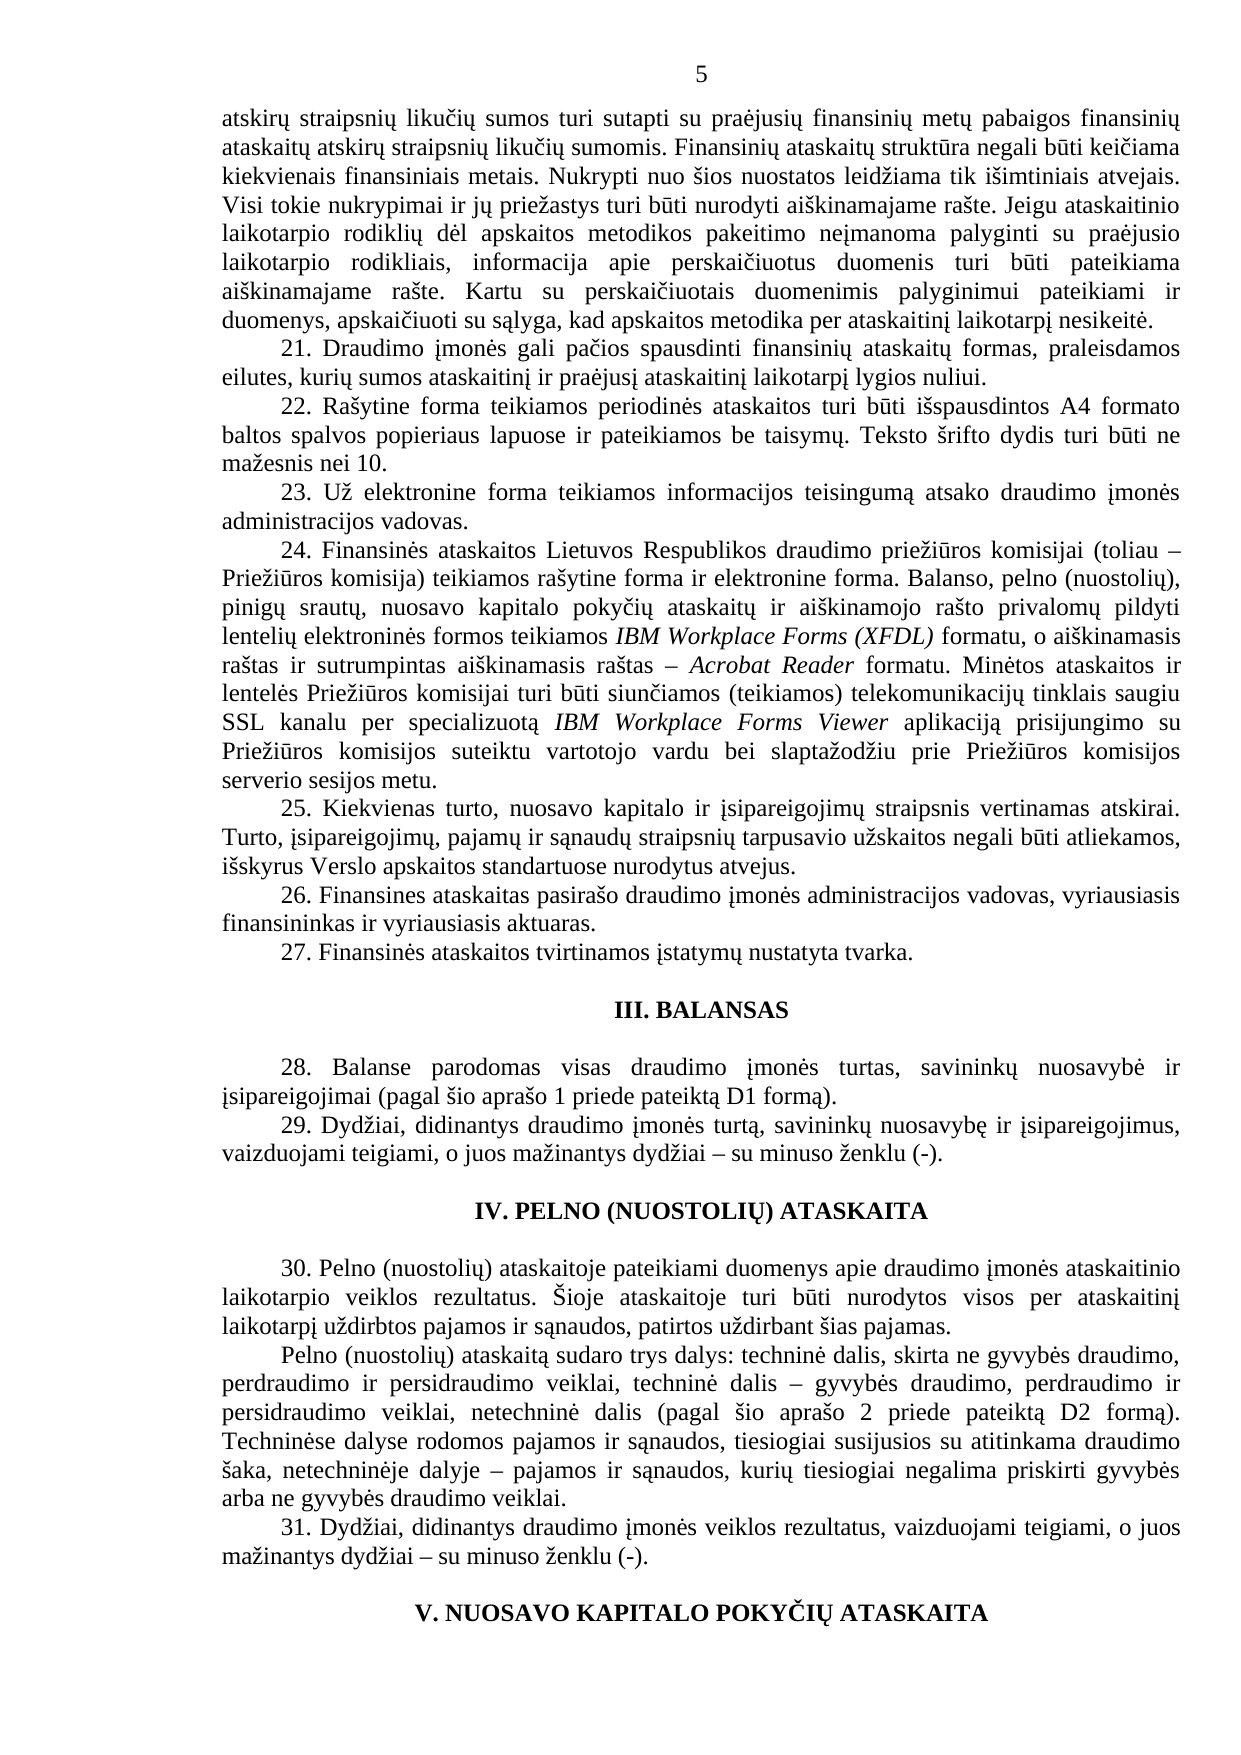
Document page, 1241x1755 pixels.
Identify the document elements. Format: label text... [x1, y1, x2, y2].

text 31. Dydžiai, didinantys draudimo įmonės veiklos rezultatus, vaizduojami teigiami, o juos mažinantys dydžiai – su minuso ženklu (-). [222, 1512, 1181, 1570]
text IV. PELNO (NUOSTOLIŲ) ATASKAITA [222, 1196, 1181, 1225]
text 24. Finansinės ataskaitos Lietuvos Respublikos draudimo priežiūros komisijai (toliau – Priežiūros komisija) teikiamos rašytine forma ir elektronine forma. Balanso, pelno (nuostolių), pinigų srautų, nuosavo kapitalo pokyčių ataskaitų ir aiškinamojo rašto privalomų pildyti lentelių elektroninės formos teikiamos IBM Workplace Forms (XFDL) formatu, o aiškinamasis raštas ir sutrumpintas aiškinamasis raštas – Acrobat Reader formatu. Minėtos ataskaitos ir lentelės Priežiūros komisijai turi būti siunčiamos (teikiamos) telekomunikacijų tinklais saugiu SSL kanalu per specializuotą IBM Workplace Forms Viewer aplikaciją prisijungimo su Priežiūros komisijos suteiktu vartotojo vardu bei slaptažodžiu prie Priežiūros komisijos serverio sesijos metu. [222, 535, 1181, 793]
text III. BALANSAS [222, 995, 1181, 1023]
text 28. Balanse parodomas visas draudimo įmonės turtas, savininkų nuosavybė ir įsipareigojimai (pagal šio aprašo 1 priede pateiktą D1 formą). [222, 1052, 1181, 1110]
text 27. Finansinės ataskaitos tvirtinamos įstatymų nustatyta tvarka. [222, 937, 1181, 966]
text 26. Finansines ataskaitas pasirašo draudimo įmonės administracijos vadovas, vyriausiasis finansininkas ir vyriausiasis aktuaras. [222, 880, 1181, 937]
text 25. Kiekvienas turto, nuosavo kapitalo ir įsipareigojimų straipsnis vertinamas atskirai. Turto, įsipareigojimų, pajamų ir sąnaudų straipsnių tarpusavio užskaitos negali būti atliekamos, išskyrus Verslo apskaitos standartuose nurodytus atvejus. [222, 793, 1181, 880]
text 21. Draudimo įmonės gali pačios spausdinti finansinių ataskaitų formas, praleisdamos eilutes, kurių sumos ataskaitinį ir praėjusį ataskaitinį laikotarpį lygios nuliui. [222, 333, 1181, 391]
text 30. Pelno (nuostolių) ataskaitoje pateikiami duomenys apie draudimo įmonės ataskaitinio laikotarpio veiklos rezultatus. Šioje ataskaitoje turi būti nurodytos visos per ataskaitinį laikotarpį uždirbtos pajamos ir sąnaudos, patirtos uždirbant šias pajamas. [222, 1253, 1181, 1340]
text V. NUOSAVO KAPITALO POKYČIŲ ATASKAITA [222, 1598, 1181, 1627]
text 23. Už elektronine forma teikiamos informacijos teisingumą atsako draudimo įmonės administracijos vadovas. [222, 477, 1181, 535]
text 22. Rašytine forma teikiamos periodinės ataskaitos turi būti išspausdintos A4 formato baltos spalvos popieriaus lapuose ir pateikiamos be taisymų. Teksto šrifto dydis turi būti ne mažesnis nei 10. [222, 391, 1181, 477]
text Pelno (nuostolių) ataskaitą sudaro trys dalys: techninė dalis, skirta ne gyvybės draudimo, perdraudimo ir persidraudimo veiklai, techninė dalis – gyvybės draudimo, perdraudimo ir persidraudimo veiklai, netechninė dalis (pagal šio aprašo 2 priede pateiktą D2 formą). Techninėse dalyse rodomos pajamos ir sąnaudos, tiesiogiai susijusios su atitinkama draudimo šaka, netechninėje dalyje – pajamos ir sąnaudos, kurių tiesiogiai negalima priskirti gyvybės arba ne gyvybės draudimo veiklai. [222, 1340, 1181, 1512]
text 29. Dydžiai, didinantys draudimo įmonės turtą, savininkų nuosavybę ir įsipareigojimus, vaizduojami teigiami, o juos mažinantys dydžiai – su minuso ženklu (-). [222, 1110, 1181, 1167]
text atskirų straipsnių likučių sumos turi sutapti su praėjusių finansinių metų pabaigos finansinių ataskaitų atskirų straipsnių likučių sumomis. Finansinių ataskaitų struktūra negali būti keičiama kiekvienais finansiniais metais. Nukrypti nuo šios nuostatos leidžiama tik išimtiniais atvejais. Visi tokie nukrypimai ir jų priežastys turi būti nurodyti aiškinamajame rašte. Jeigu ataskaitinio laikotarpio rodiklių dėl apskaitos metodikos pakeitimo neįmanoma palyginti su praėjusio laikotarpio rodikliais, informacija apie perskaičiuotus duomenis turi būti pateikiama aiškinamajame rašte. Kartu su perskaičiuotais duomenimis palyginimui pateikiami ir duomenys, apskaičiuoti su sąlyga, kad apskaitos metodika per ataskaitinį laikotarpį nesikeitė. [222, 103, 1181, 333]
